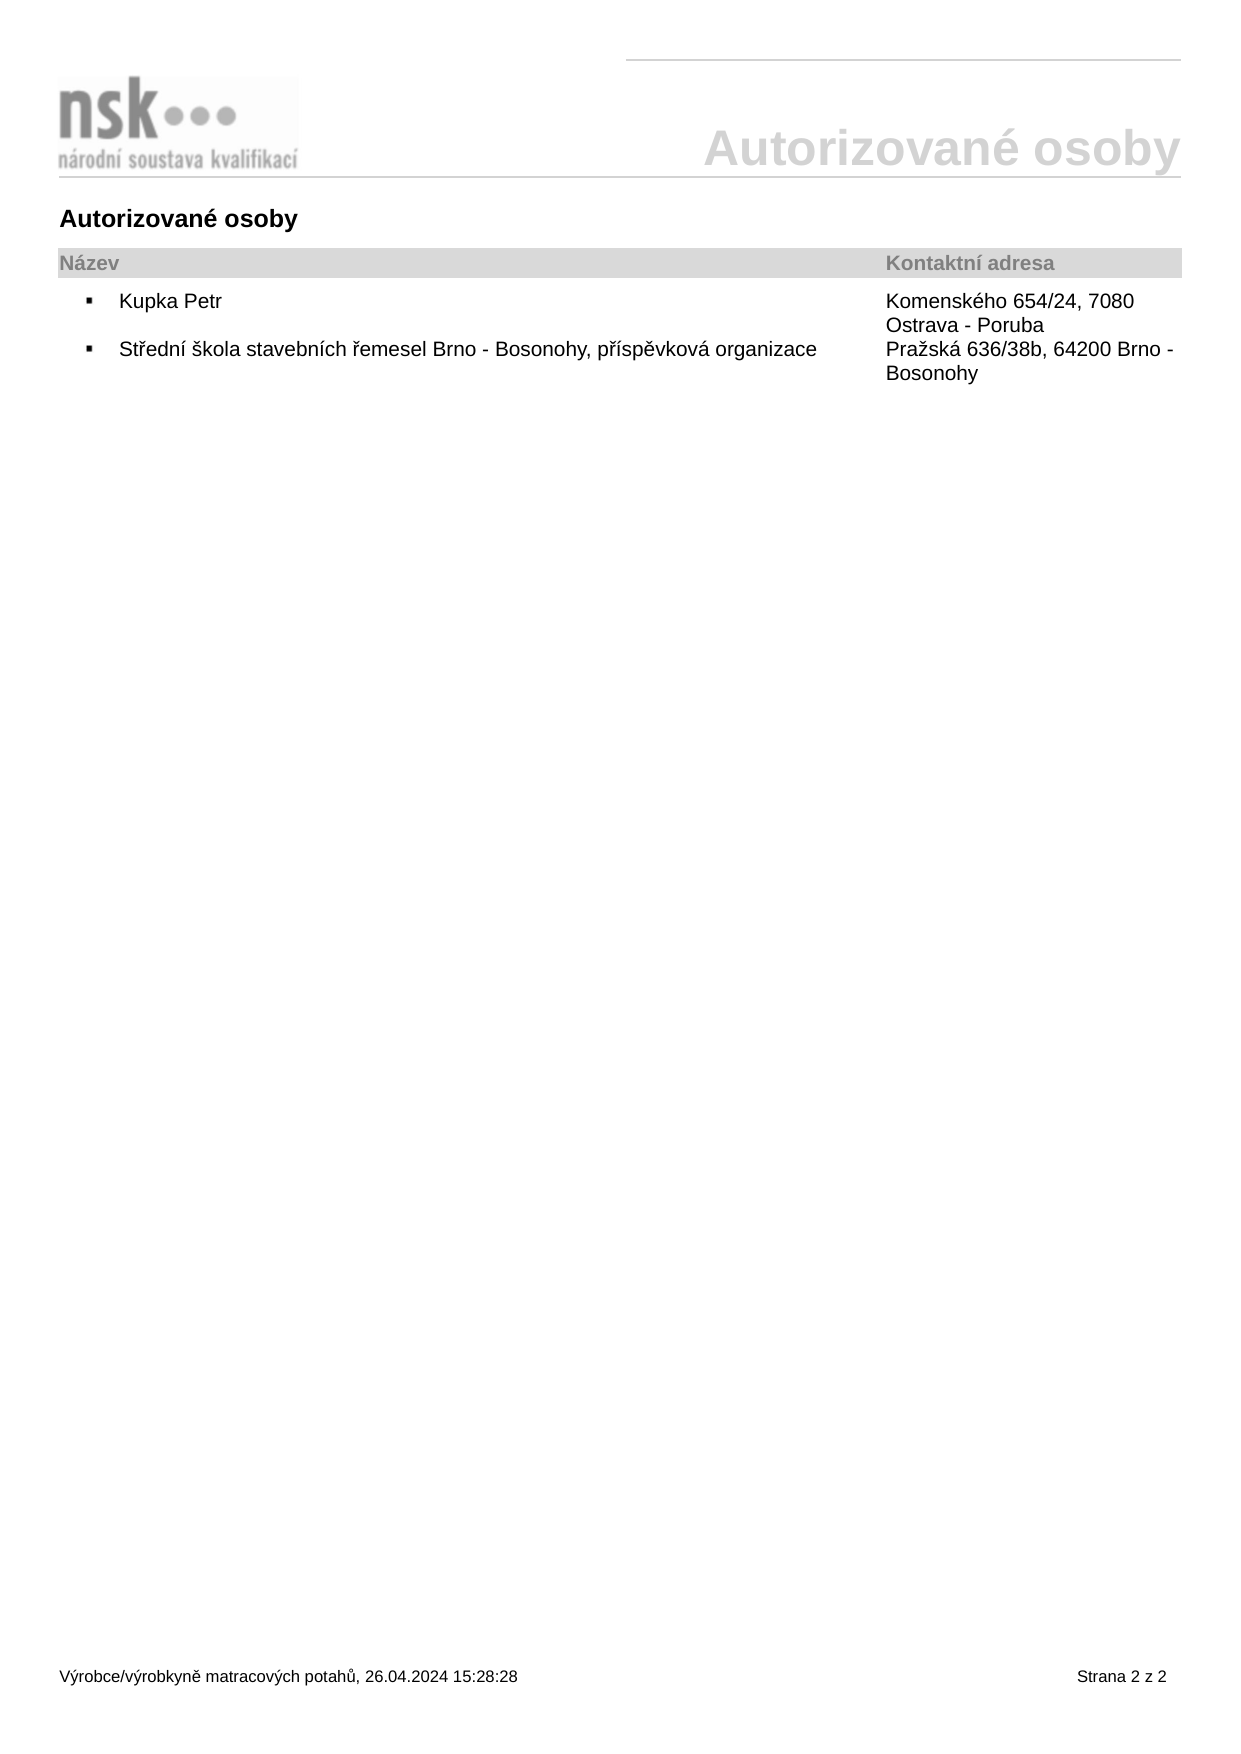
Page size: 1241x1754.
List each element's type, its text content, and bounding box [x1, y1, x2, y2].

table_cell [481, 386, 617, 686]
table_cell [860, 1286, 886, 1472]
table_cell [1167, 1472, 1181, 1658]
table_cell [59, 362, 119, 386]
table_cell [481, 986, 617, 1286]
table_cell Pražská 636/38b, 64200 Brno - Bosonohy [886, 337, 1181, 386]
table_cell [886, 386, 1167, 686]
table_cell [119, 278, 481, 289]
table_cell [886, 986, 1167, 1286]
table_cell [119, 1286, 481, 1472]
table_cell [119, 1472, 481, 1658]
table_cell [1167, 278, 1181, 289]
table_cell [618, 278, 626, 289]
table_cell [886, 278, 1167, 289]
table_cell [626, 686, 860, 986]
table_cell [626, 986, 860, 1286]
table_cell [59, 1472, 119, 1658]
table_cell [59, 278, 119, 288]
table_cell [860, 1472, 886, 1658]
table_cell Komenského 654/24, 7080 Ostrava - Poruba [886, 289, 1181, 337]
table_cell [860, 686, 886, 986]
table_cell [626, 1472, 860, 1658]
table_cell [618, 314, 626, 337]
table_cell [886, 194, 1167, 200]
table_cell [119, 194, 481, 200]
table_cell [860, 362, 886, 386]
table_cell [119, 986, 481, 1286]
table_cell [626, 362, 860, 386]
table_cell [860, 236, 886, 248]
table_cell [618, 386, 626, 686]
table_cell [618, 686, 626, 986]
table_cell [886, 236, 1167, 248]
table_cell [481, 278, 617, 289]
table_cell [626, 236, 860, 248]
table_cell [119, 686, 481, 986]
table_cell [481, 1472, 617, 1658]
table_cell [1167, 1286, 1181, 1472]
table_cell [626, 1286, 860, 1472]
table_cell [626, 194, 860, 200]
table_cell [481, 236, 617, 248]
table_cell [59, 1286, 119, 1472]
table_cell [1167, 1658, 1181, 1694]
table_cell [59, 178, 1181, 194]
table_cell [618, 986, 626, 1286]
table_cell [886, 686, 1167, 986]
table_cell [481, 171, 617, 176]
table_cell [1167, 236, 1181, 248]
table_cell [1167, 194, 1181, 200]
table_cell [860, 278, 886, 289]
table_cell Výrobce/výrobkyně matracových potahů, 26.04.2024 15:28:28 [59, 1658, 860, 1694]
table_cell [626, 278, 860, 289]
table_cell Autorizované osoby [626, 61, 1181, 176]
table_cell [59, 986, 119, 1286]
table_cell [618, 170, 626, 176]
table_cell [481, 1286, 617, 1472]
table_cell [119, 171, 481, 176]
picture [59, 336, 119, 361]
table_cell [860, 314, 886, 337]
table_cell [119, 314, 481, 337]
table_cell [860, 194, 886, 200]
table_cell Strana 2 z 2 [860, 1658, 1167, 1694]
table_cell Kupka Petr [119, 289, 886, 314]
picture [59, 288, 119, 313]
table_cell [618, 1472, 626, 1658]
table_cell [119, 386, 481, 686]
table_cell [618, 362, 626, 386]
table_cell [119, 362, 481, 386]
picture [57, 59, 619, 171]
table_cell [1167, 386, 1181, 686]
table_cell [481, 314, 617, 337]
table_cell [59, 171, 119, 176]
table_cell Kontaktní adresa [886, 250, 1180, 277]
table_cell [59, 314, 119, 336]
table_cell [886, 1472, 1167, 1658]
table_cell [59, 236, 119, 248]
table_cell [481, 686, 617, 986]
table_cell [59, 194, 119, 200]
table_cell [1167, 686, 1181, 986]
table_cell [860, 986, 886, 1286]
table_cell [619, 59, 626, 170]
table_cell [618, 236, 626, 248]
table_cell Autorizované osoby [59, 200, 1181, 236]
table_cell [481, 194, 617, 200]
table_cell [618, 194, 626, 200]
table_cell [626, 386, 860, 686]
table_cell [481, 362, 617, 386]
table_cell Střední škola stavebních řemesel Brno - Bosonohy, příspěvková organizace [119, 337, 886, 362]
table_cell [886, 1286, 1167, 1472]
table_cell [119, 236, 481, 248]
table_cell [1167, 986, 1181, 1286]
table_cell [59, 686, 119, 986]
table_cell Název [60, 250, 885, 277]
table_cell [626, 314, 860, 337]
table_cell [860, 386, 886, 686]
table_cell [59, 386, 119, 686]
table_cell [618, 1286, 626, 1472]
